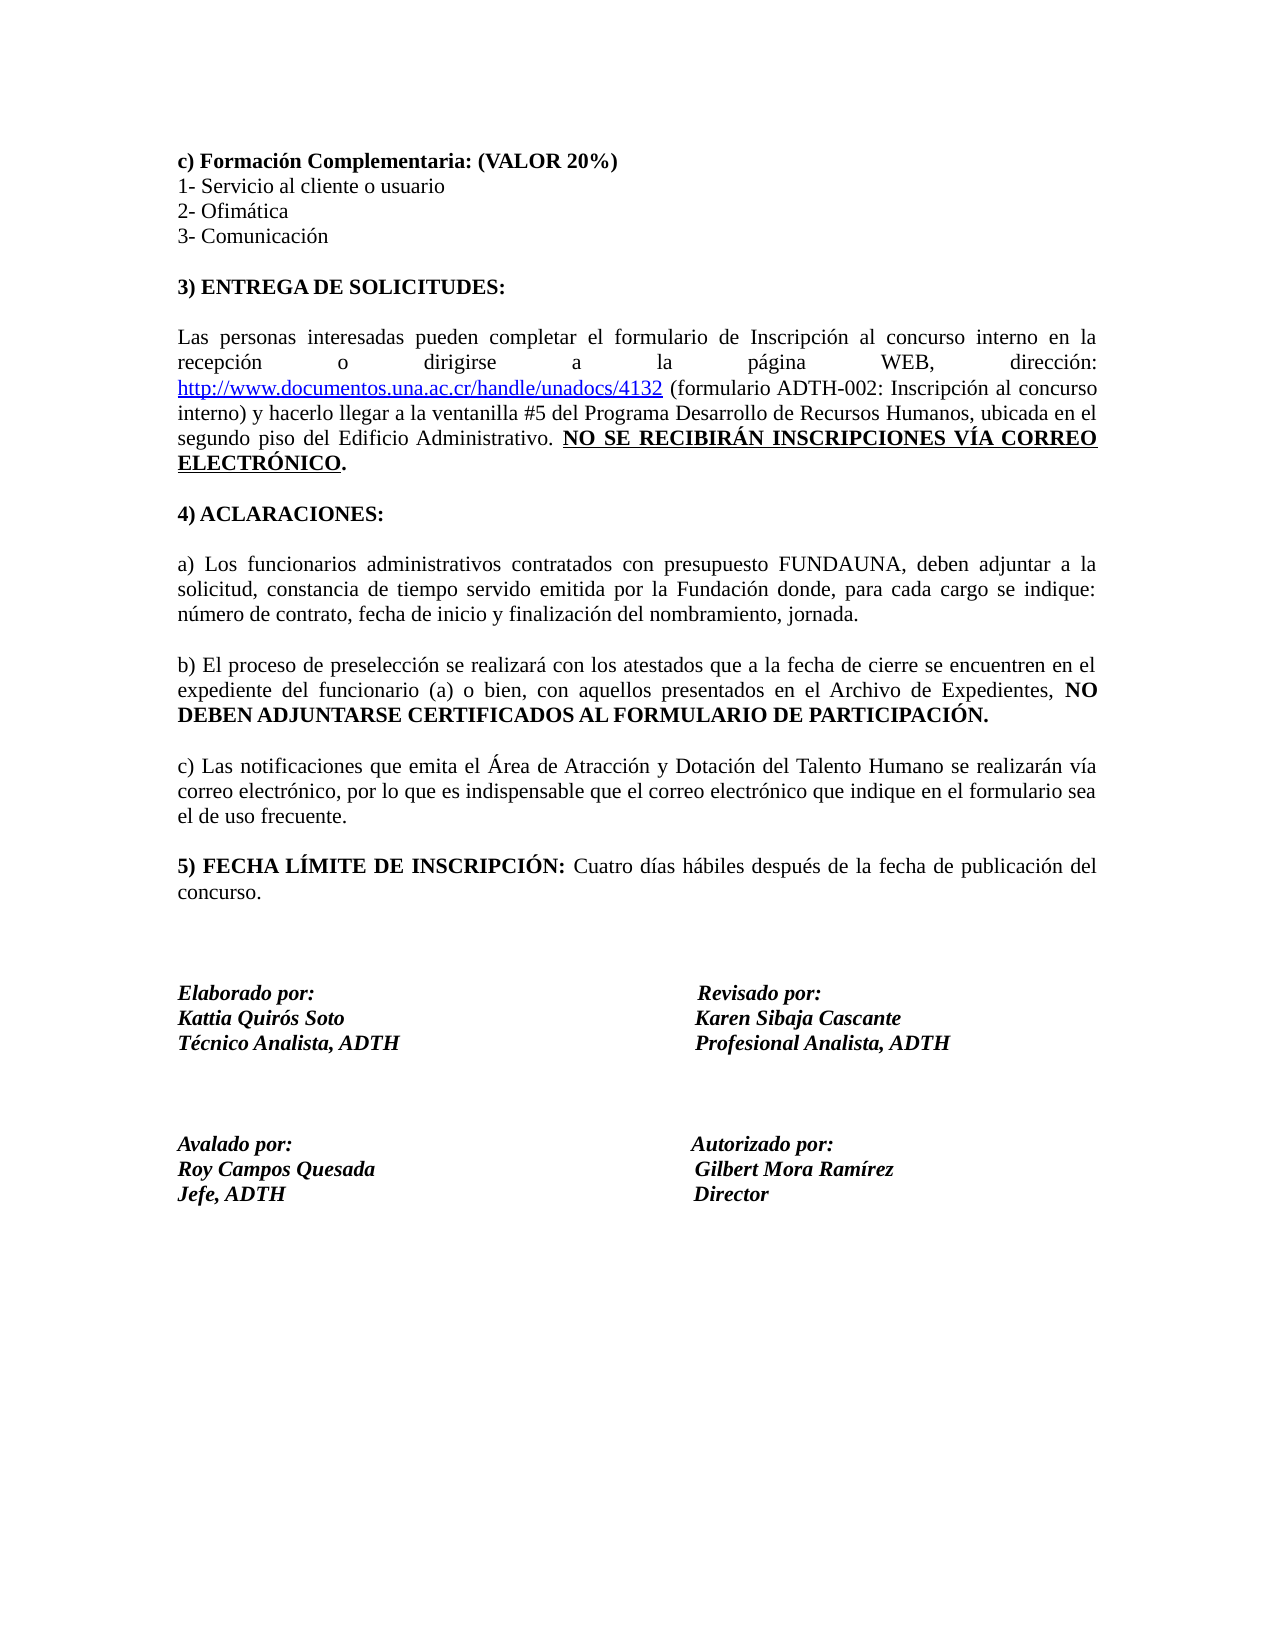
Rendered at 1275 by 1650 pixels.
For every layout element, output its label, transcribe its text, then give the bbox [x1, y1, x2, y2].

text Roy Campos Quesada Gilbert Mora Ramírez [177, 1156, 1098, 1181]
text Jefe, ADTH Director [177, 1181, 1098, 1206]
text Elaborado por: Revisado por: [177, 979, 1098, 1005]
text 3) ENTREGA DE SOLICITUDES: [177, 274, 1098, 299]
text a) Los funcionarios administrativos contratados con presupuesto FUNDAUNA, deben adjuntar a la solicitud, constancia de tiempo servido emitida por la Fundación donde, para cada cargo se indique: número de contrato, fecha de inicio y finalización del nombramiento, jornada. [177, 551, 1098, 627]
text b) El proceso de preselección se realizará con los atestados que a la fecha de cierre se encuentren en el expediente del funcionario (a) o bien, con aquellos presentados en el Archivo de Expedientes, NO DEBEN ADJUNTARSE CERTIFICADOS AL FORMULARIO DE PARTICIPACIÓN. [177, 652, 1098, 727]
text Técnico Analista, ADTH Profesional Analista, ADTH [177, 1030, 1098, 1055]
text 1- Servicio al cliente o usuario [177, 173, 1098, 198]
text c) Las notificaciones que emita el Área de Atracción y Dotación del Talento Humano se realizarán vía correo electrónico, por lo que es indispensable que el correo electrónico que indique en el formulario sea el de uso frecuente. [177, 753, 1098, 828]
text 5) FECHA LÍMITE DE INSCRIPCIÓN: Cuatro días hábiles después de la fecha de publicación del concurso. [177, 853, 1098, 904]
text Kattia Quirós Soto Karen Sibaja Cascante [177, 1005, 1098, 1030]
text 2- Ofimática [177, 198, 1098, 223]
text 4) ACLARACIONES: [177, 501, 1098, 526]
text c) Formación Complementaria: (VALOR 20%) [177, 148, 1098, 173]
text Las personas interesadas pueden completar el formulario de Inscripción al concurso interno en la recepción o dirigirse a la página WEB, dirección: http://www.documentos.una.ac.cr/handle/unadocs/4132 (formulario ADTH-002: Inscripción al concurso interno) y hacerlo llegar a la ventanilla #5 del Programa Desarrollo de Recursos Humanos, ubicada en el segundo piso del Edificio Administrativo. NO SE RECIBIRÁN INSCRIPCIONES VÍA CORREO ELECTRÓNICO. [177, 324, 1098, 475]
text Avalado por: Autorizado por: [177, 1131, 1098, 1156]
text 3- Comunicación [177, 223, 1098, 248]
